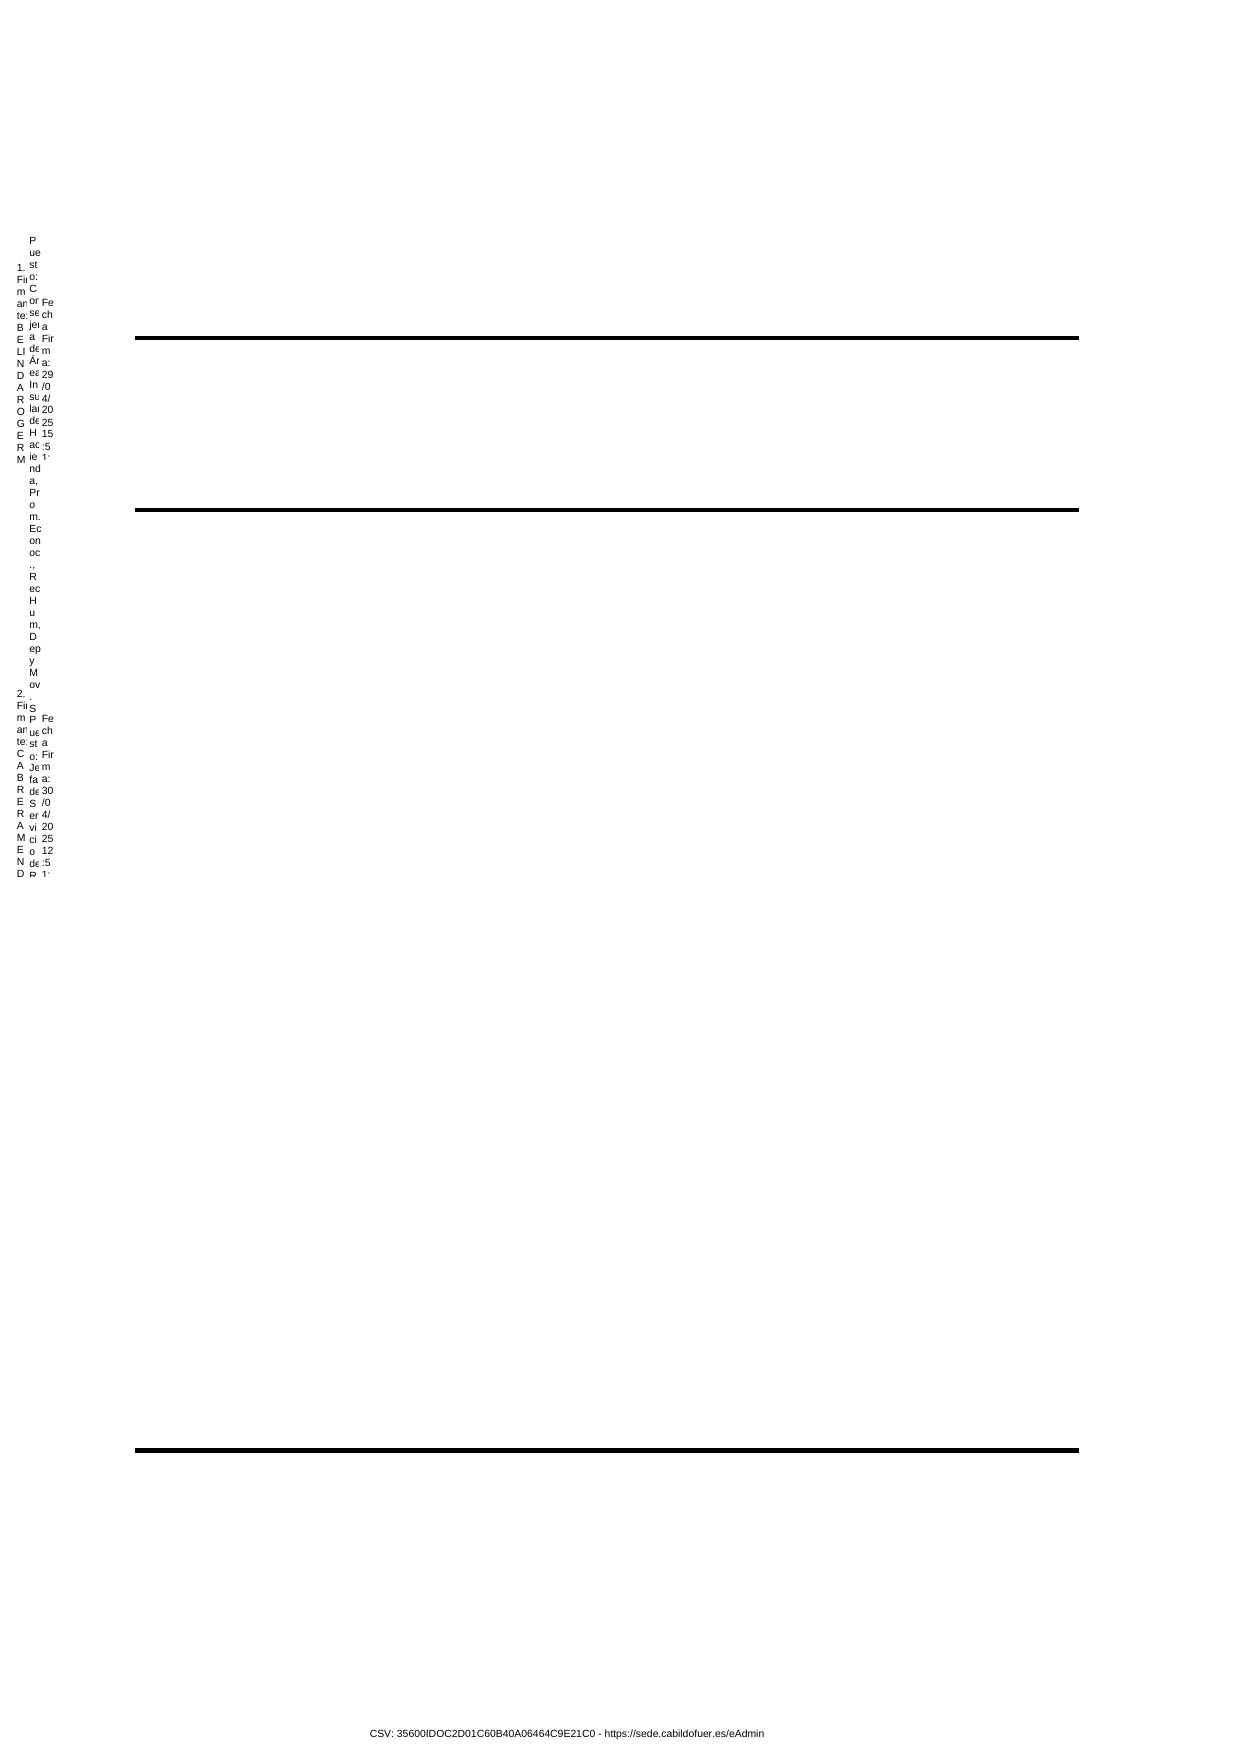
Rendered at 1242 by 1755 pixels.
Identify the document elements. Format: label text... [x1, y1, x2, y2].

text 1.Firmante: BELINDA ROGER MARRERO [17, 262, 27, 462]
text Puesto: Consejera de Área Insular de Hacienda, Prom. Econoc., Rec Hum, Dep y Mov. S Puesto: Jefa de Servicio de Recursos Humanos [29, 235, 42, 876]
text Fecha Firma: 30/04/2025 12:51:17 [42, 713, 54, 876]
text 2.Firmante: CABRERA MENDEZ,NURIA [17, 688, 29, 879]
text Fecha Firma: 29/04/2025 15:51:38 [42, 296, 54, 460]
